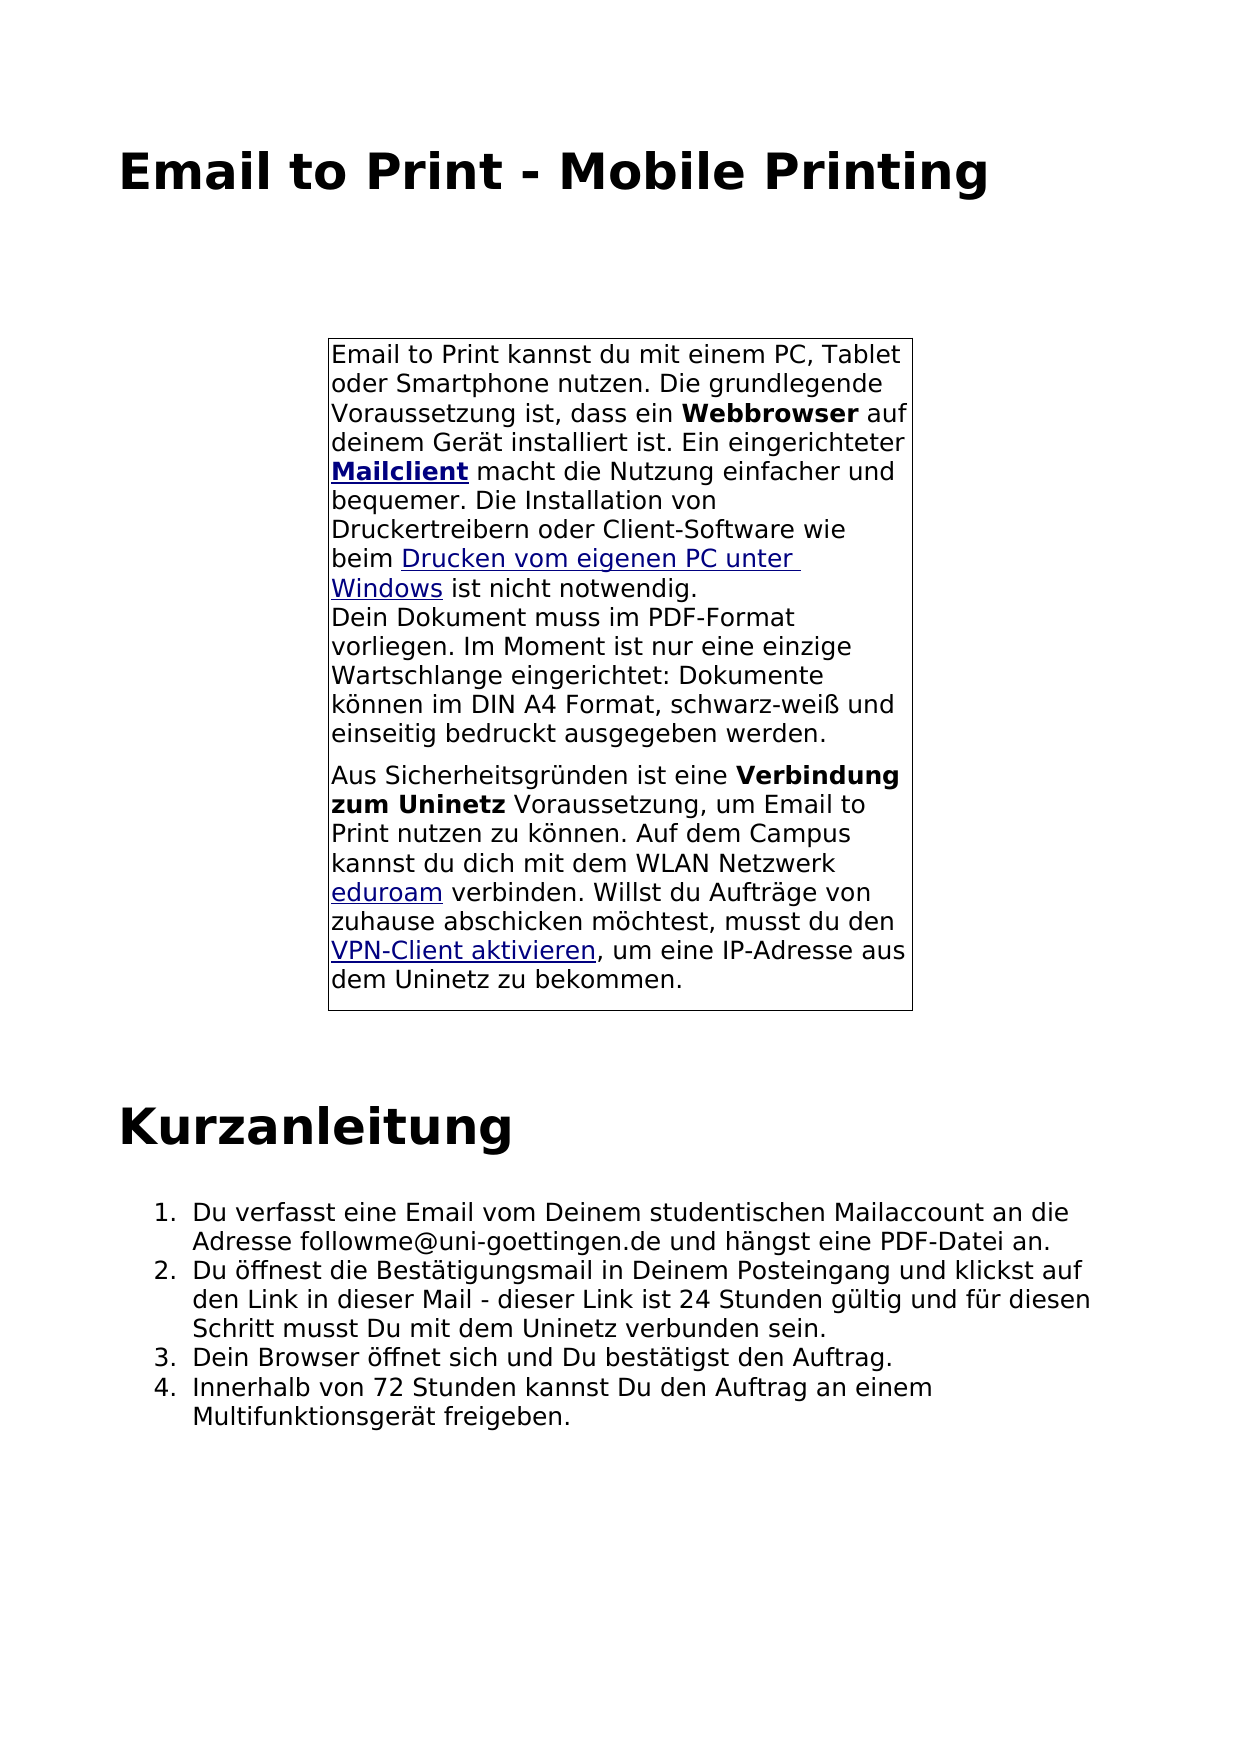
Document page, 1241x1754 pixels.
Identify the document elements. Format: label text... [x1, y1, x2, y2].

table_header Email to Print kannst du mit einem PC, Tablet oder Smartphone nutzen. Die grundlegende Voraussetzung ist, dass ein Webbrowser auf deinem Gerät installiert ist. Ein eingerichteter Mailclient macht die Nutzung einfacher und bequemer. Die Installation von Druckertreibern oder Client-Software wie beim Drucken vom eigenen PC unter Windows ist nicht notwendig. Dein Dokument muss im PDF-Format vorliegen. Im Moment ist nur eine einzige Wartschlange eingerichtet: Dokumente können im DIN A4 Format, schwarz-weiß und einseitig bedruckt ausgegeben werden. Aus Sicherheitsgründen ist eine Verbindung zum Uninetz Voraussetzung, um Email to Print nutzen zu können. Auf dem Campus kannst du dich mit dem WLAN Netzwerk eduroam verbinden. Willst du Aufträge von zuhause abschicken möchtest, musst du den VPN-Client aktivieren, um eine IP-Adresse aus dem Uninetz zu bekommen. [329, 339, 912, 1010]
list Dein Browser öffnet sich und Du bestätigst den Auftrag. [177, 1344, 1122, 1373]
list Innerhalb von 72 Stunden kannst Du den Auftrag an einem Multifunktionsgerät freigeben. [177, 1373, 1122, 1431]
subtitle Email to Print - Mobile Printing [118, 143, 1122, 201]
list Du öffnest die Bestätigungsmail in Deinem Posteingang und klickst auf den Link in dieser Mail - dieser Link ist 24 Stunden gültig und für diesen Schritt musst Du mit dem Uninetz verbunden sein. [177, 1256, 1122, 1344]
subtitle Kurzanleitung [118, 1098, 1122, 1156]
list Du verfasst eine Email vom Deinem studentischen Mailaccount an die Adresse followme@uni-goettingen.de und hängst eine PDF-Datei an. [177, 1198, 1122, 1256]
